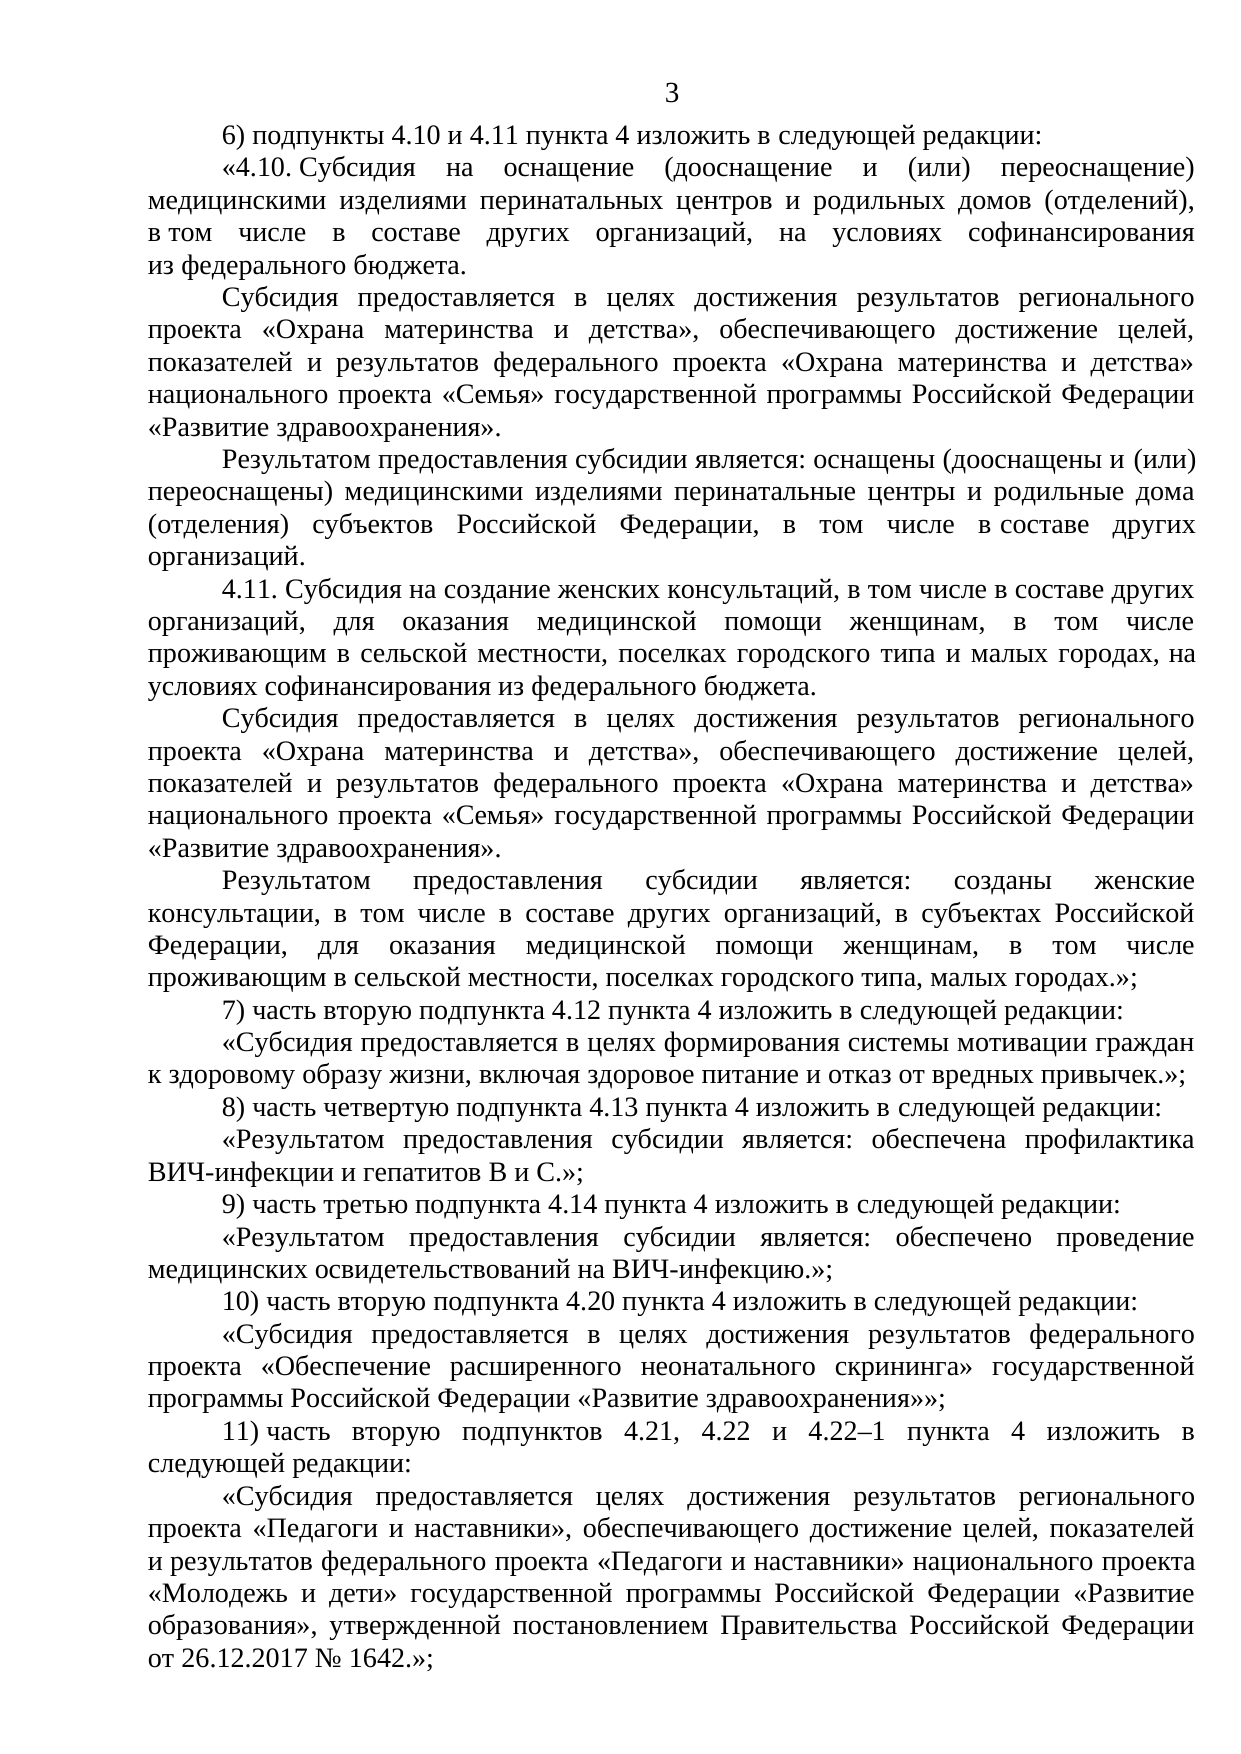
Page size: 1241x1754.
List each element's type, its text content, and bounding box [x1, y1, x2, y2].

text Результатом предоставления субсидии является: созданы женские консультации, в том числе в составе других организаций, в субъектах Российской Федерации, для оказания медицинской помощи женщинам, в том числе проживающим в сельской местности, поселках городского типа, малых городах.»; [148, 863, 1196, 993]
text 8) часть четвертую подпункта 4.13 пункта 4 изложить в следующей редакции: [148, 1090, 1196, 1122]
text «4.10. Субсидия на оснащение (дооснащение и (или) переоснащение) медицинскими изделиями перинатальных центров и родильных домов (отделений), в том числе в составе других организаций, на условиях софинансирования из федерального бюджета. [148, 151, 1196, 280]
text 4.11. Субсидия на создание женских консультаций, в том числе в составе других организаций, для оказания медицинской помощи женщинам, в том числе проживающим в сельской местности, поселках городского типа и малых городах, на условиях софинансирования из федерального бюджета. [148, 572, 1196, 701]
text 9) часть третью подпункта 4.14 пункта 4 изложить в следующей редакции: [148, 1187, 1196, 1219]
text «Субсидия предоставляется в целях достижения результатов федерального проекта «Обеспечение расширенного неонатального скрининга» государственной программы Российской Федерации «Развитие здравоохранения»»; [148, 1317, 1196, 1414]
text «Результатом предоставления субсидии является: обеспечено проведение медицинских освидетельствований на ВИЧ-инфекцию.»; [148, 1219, 1196, 1284]
text 11) часть вторую подпунктов 4.21, 4.22 и 4.22–1 пункта 4 изложить в следующей редакции: [148, 1414, 1196, 1479]
text Субсидия предоставляется в целях достижения результатов регионального проекта «Охрана материнства и детства», обеспечивающего достижение целей, показателей и результатов федерального проекта «Охрана материнства и детства» национального проекта «Семья» государственной программы Российской Федерации «Развитие здравоохранения». [148, 701, 1196, 863]
text «Субсидия предоставляется целях достижения результатов регионального проекта «Педагоги и наставники», обеспечивающего достижение целей, показателей и результатов федерального проекта «Педагоги и наставники» национального проекта «Молодежь и дети» государственной программы Российской Федерации «Развитие образования», утвержденной постановлением Правительства Российской Федерации от 26.12.2017 № 1642.»; [148, 1479, 1196, 1673]
text 10) часть вторую подпункта 4.20 пункта 4 изложить в следующей редакции: [148, 1284, 1196, 1317]
text 6) подпункты 4.10 и 4.11 пункта 4 изложить в следующей редакции: [148, 118, 1196, 151]
text 7) часть вторую подпункта 4.12 пункта 4 изложить в следующей редакции: [148, 993, 1196, 1025]
text Результатом предоставления субсидии является: оснащены (дооснащены и (или) переоснащены) медицинскими изделиями перинатальные центры и родильные дома (отделения) субъектов Российской Федерации, в том числе в составе других организаций. [148, 442, 1196, 572]
text Субсидия предоставляется в целях достижения результатов регионального проекта «Охрана материнства и детства», обеспечивающего достижение целей, показателей и результатов федерального проекта «Охрана материнства и детства» национального проекта «Семья» государственной программы Российской Федерации «Развитие здравоохранения». [148, 280, 1196, 442]
text «Результатом предоставления субсидии является: обеспечена профилактика ВИЧ-инфекции и гепатитов B и C.»; [148, 1122, 1196, 1187]
text «Субсидия предоставляется в целях формирования системы мотивации граждан к здоровому образу жизни, включая здоровое питание и отказ от вредных привычек.»; [148, 1025, 1196, 1090]
